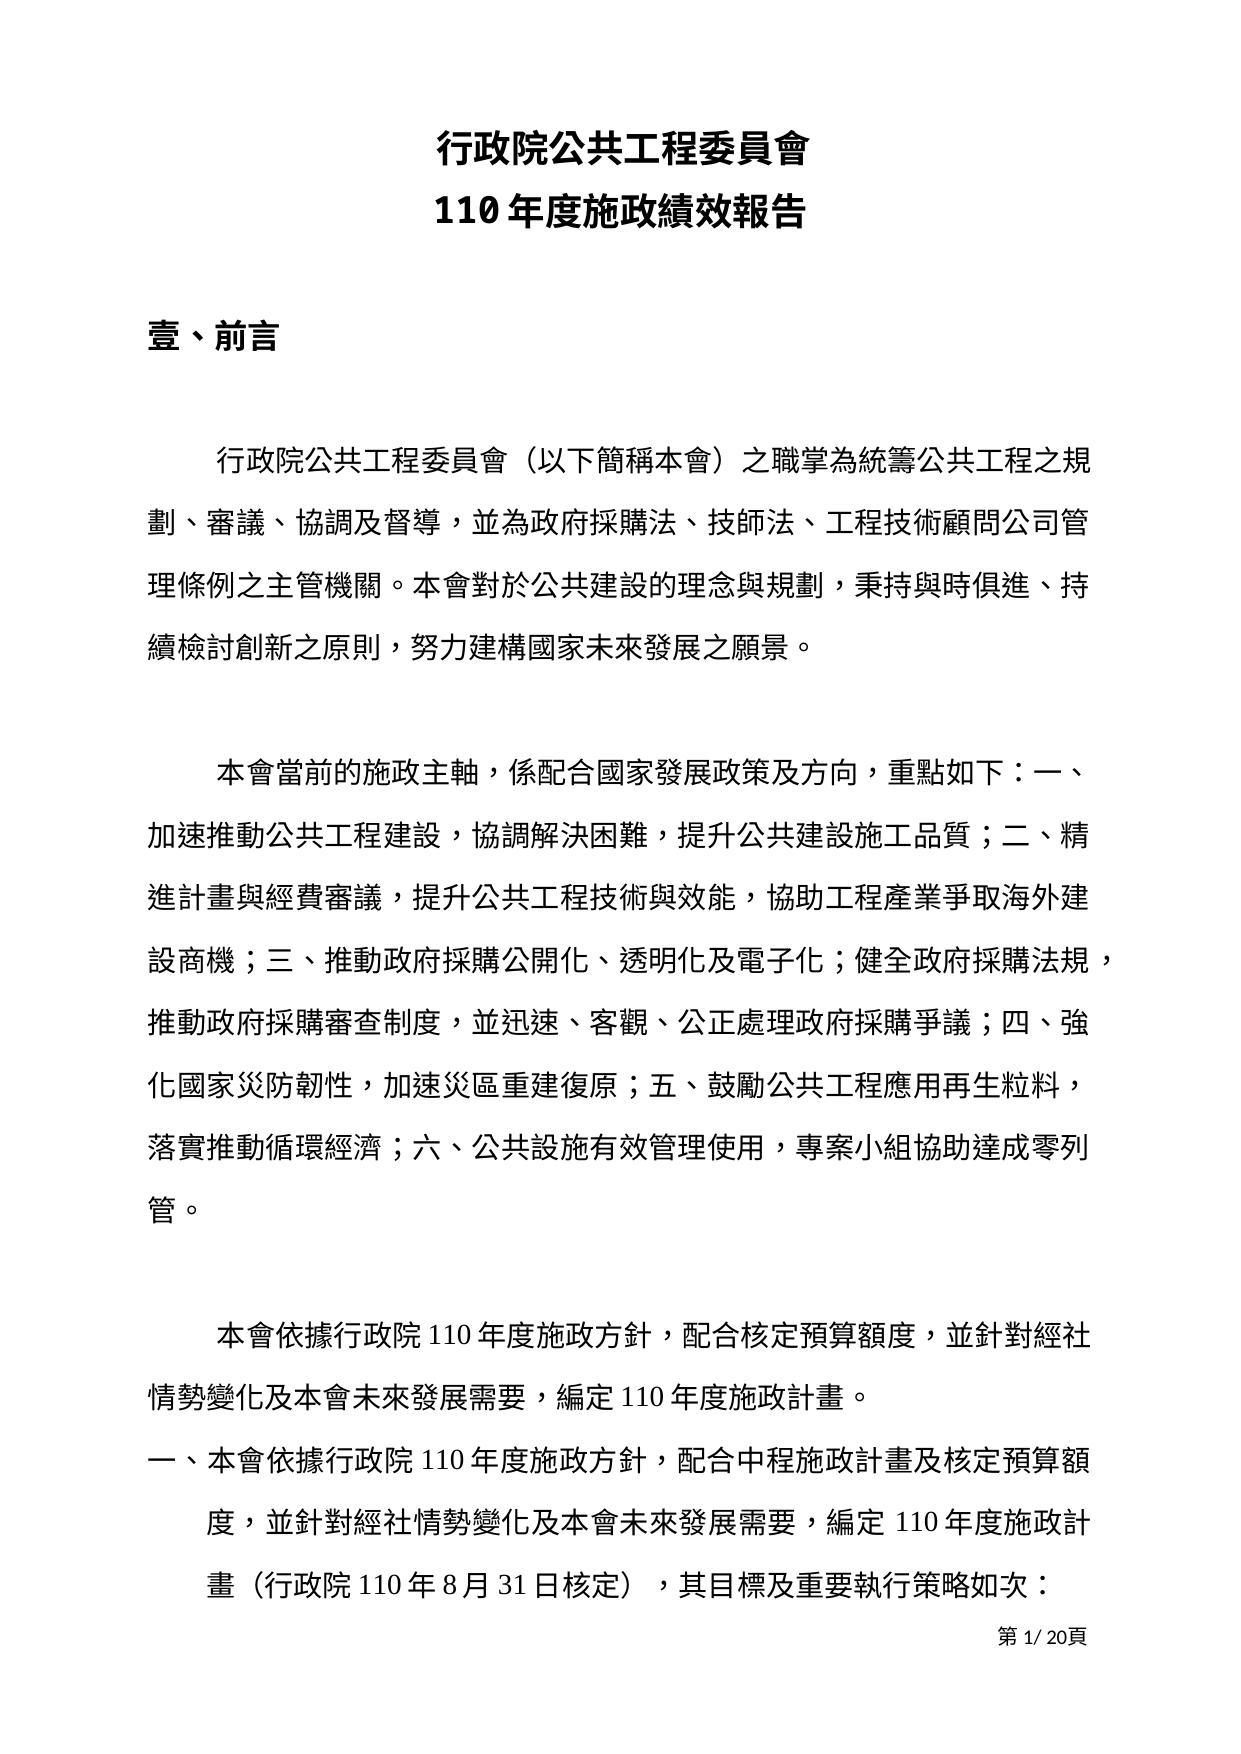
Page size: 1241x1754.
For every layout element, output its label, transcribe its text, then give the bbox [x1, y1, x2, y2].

text 一、本會依據行政院110年度施政方針，配合中程施政計畫及核定預算額度，並針對經社情勢變化及本會未來發展需要，編定110年度施政計畫（行政院110年8月31日核定），其目標及重要執行策略如次： [148, 1417, 1092, 1604]
text 本會依據行政院110年度施政方針，配合核定預算額度，並針對經社情勢變化及本會未來發展需要，編定110年度施政計畫。 [148, 1292, 1092, 1417]
title 壹、前言 [148, 292, 1092, 354]
text 本會當前的施政主軸，係配合國家發展政策及方向，重點如下：一、加速推動公共工程建設，協調解決困難，提升公共建設施工品質；二、精進計畫與經費審議，提升公共工程技術與效能，協助工程產業爭取海外建設商機；三、推動政府採購公開化、透明化及電子化；健全政府採購法規，推動政府採購審查制度，並迅速、客觀、公正處理政府採購爭議；四、強化國家災防韌性，加速災區重建復原；五、鼓勵公共工程應用再生粒料，落實推動循環經濟；六、公共設施有效管理使用，專案小組協助達成零列管。 [148, 729, 1092, 1229]
text 110年度施政績效報告 [148, 167, 1092, 229]
text 行政院公共工程委員會 [148, 104, 1092, 167]
text 行政院公共工程委員會（以下簡稱本會）之職掌為統籌公共工程之規劃、審議、協調及督導，並為政府採購法、技師法、工程技術顧問公司管理條例之主管機關。本會對於公共建設的理念與規劃，秉持與時俱進、持續檢討創新之原則，努力建構國家未來發展之願景。 [148, 417, 1092, 667]
